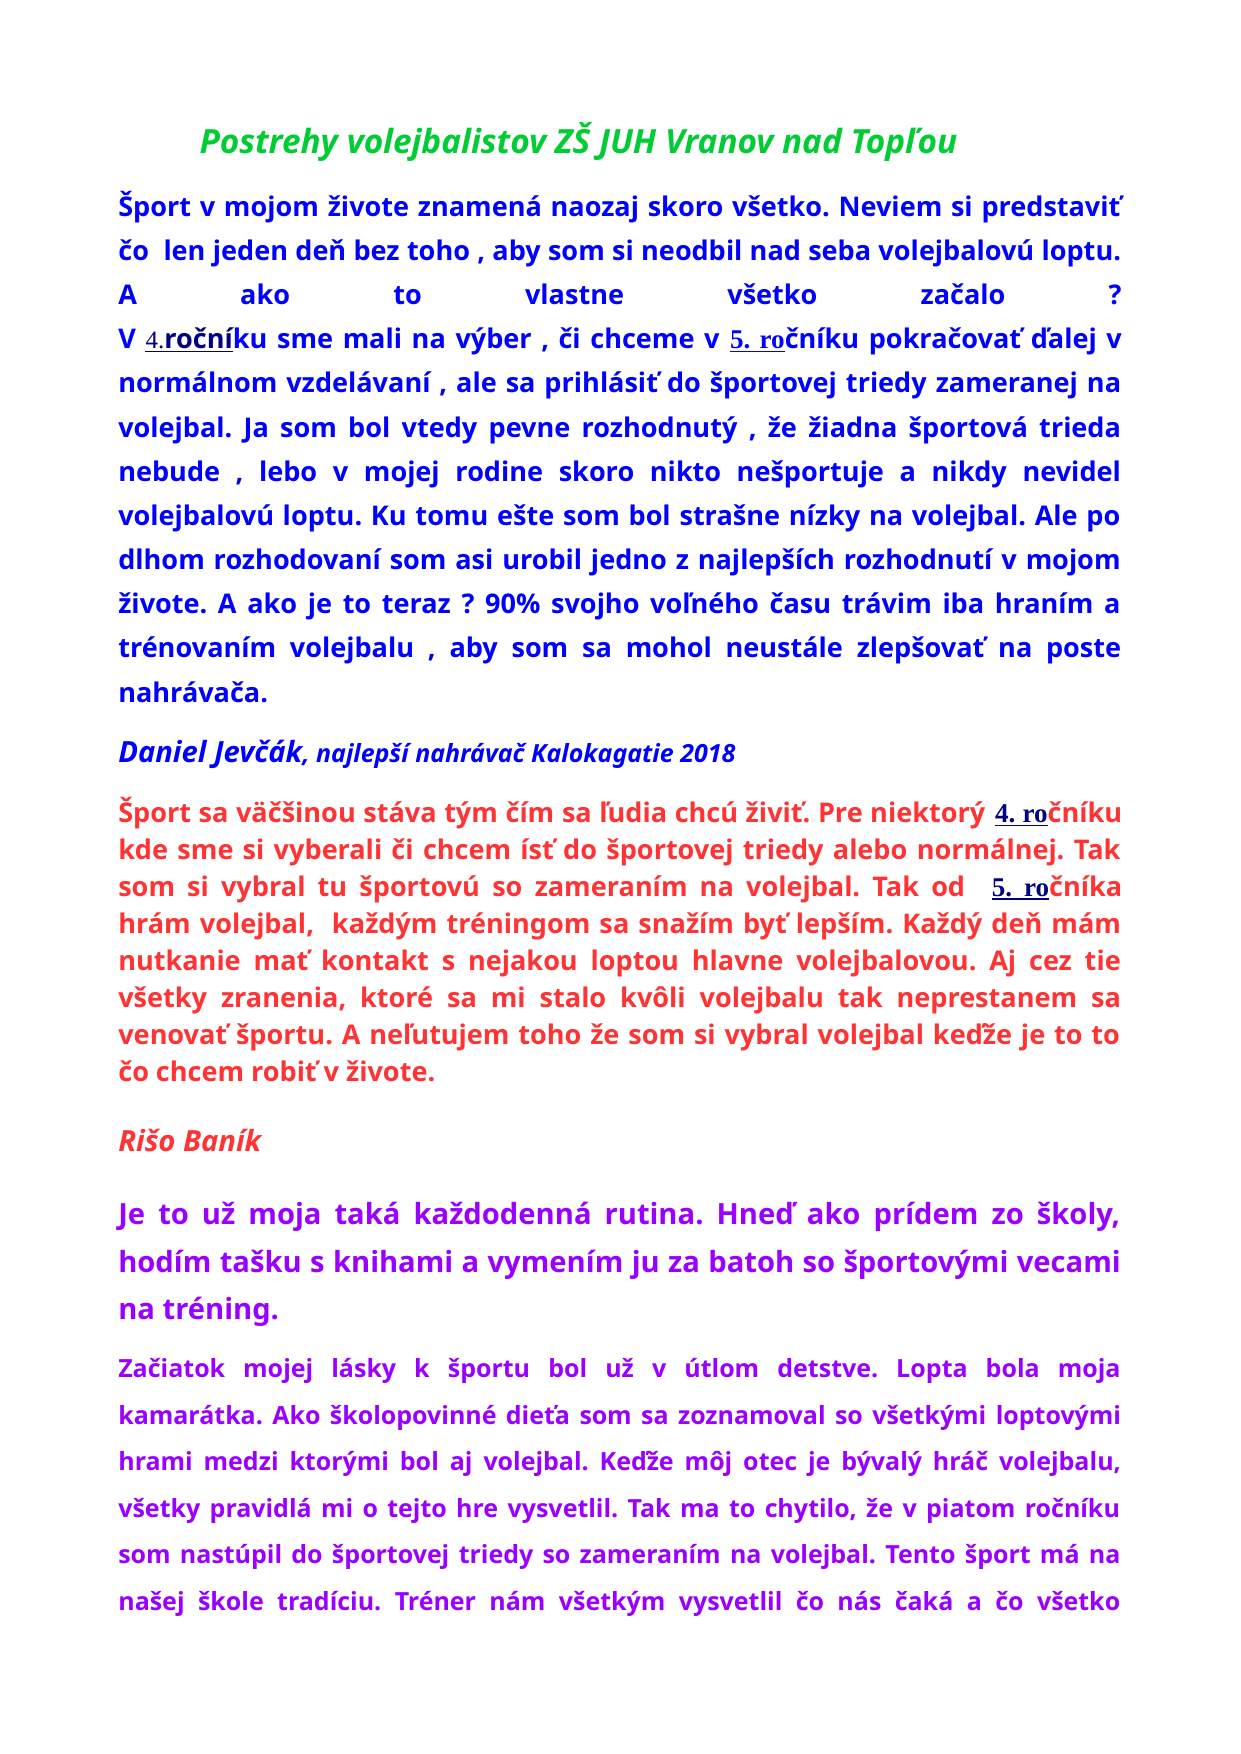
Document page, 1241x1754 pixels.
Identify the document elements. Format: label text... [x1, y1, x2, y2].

text Šport sa väčšinou stáva tým čím sa ľudia chcú živiť. Pre niektorý 4. ročníku kde sme si vyberali či chcem ísť do športovej triedy alebo normálnej. Tak som si vybral tu športovú so zameraním na volejbal. Tak od 5. ročníka hrám volejbal, každým tréningom sa snažím byť lepším. Každý deň mám nutkanie mať kontakt s nejakou loptou hlavne volejbalovou. Aj cez tie všetky zranenia, ktoré sa mi stalo kvôli volejbalu tak neprestanem sa venovať športu. A neľutujem toho že som si vybral volejbal keďže je to to čo chcem robiť v živote. [118, 794, 1122, 1089]
text Šport v mojom živote znamená naozaj skoro všetko. Neviem si predstaviť čo len jeden deň bez toho , aby som si neodbil nad seba volejbalovú loptu. A ako to vlastne všetko začalo ? V 4.ročníku sme mali na výber , či chceme v 5. ročníku pokračovať ďalej v normálnom vzdelávaní , ale sa prihlásiť do športovej triedy zameranej na volejbal. Ja som bol vtedy pevne rozhodnutý , že žiadna športová trieda nebude , lebo v mojej rodine skoro nikto nešportuje a nikdy nevidel volejbalovú loptu. Ku tomu ešte som bol strašne nízky na volejbal. Ale po dlhom rozhodovaní som asi urobil jedno z najlepších rozhodnutí v mojom živote. A ako je to teraz ? 90% svojho voľného času trávim iba hraním a trénovaním volejbalu , aby som sa mohol neustále zlepšovať na poste nahrávača. [118, 187, 1122, 710]
text Rišo Baník [118, 1120, 1122, 1160]
text Daniel Jevčák, najlepší nahrávač Kalokagatie 2018 [118, 732, 1122, 771]
text Je to už moja taká každodenná rutina. Hneď ako prídem zo školy, hodím tašku s knihami a vymením ju za batoh so športovými vecami na tréning. [118, 1193, 1122, 1328]
text Postrehy volejbalistov ZŠ JUH Vranov nad Topľou [118, 118, 1122, 163]
text Začiatok mojej lásky k športu bol už v útlom detstve. Lopta bola moja kamarátka. Ako školopovinné dieťa som sa zoznamoval so všetkými loptovými hrami medzi ktorými bol aj volejbal. Keďže môj otec je bývalý hráč volejbalu, všetky pravidlá mi o tejto hre vysvetlil. Tak ma to chytilo, že v piatom ročníku som nastúpil do športovej triedy so zameraním na volejbal. Tento šport má na našej škole tradíciu. Tréner nám všetkým vysvetlil čo nás čaká a čo všetko [118, 1351, 1122, 1618]
